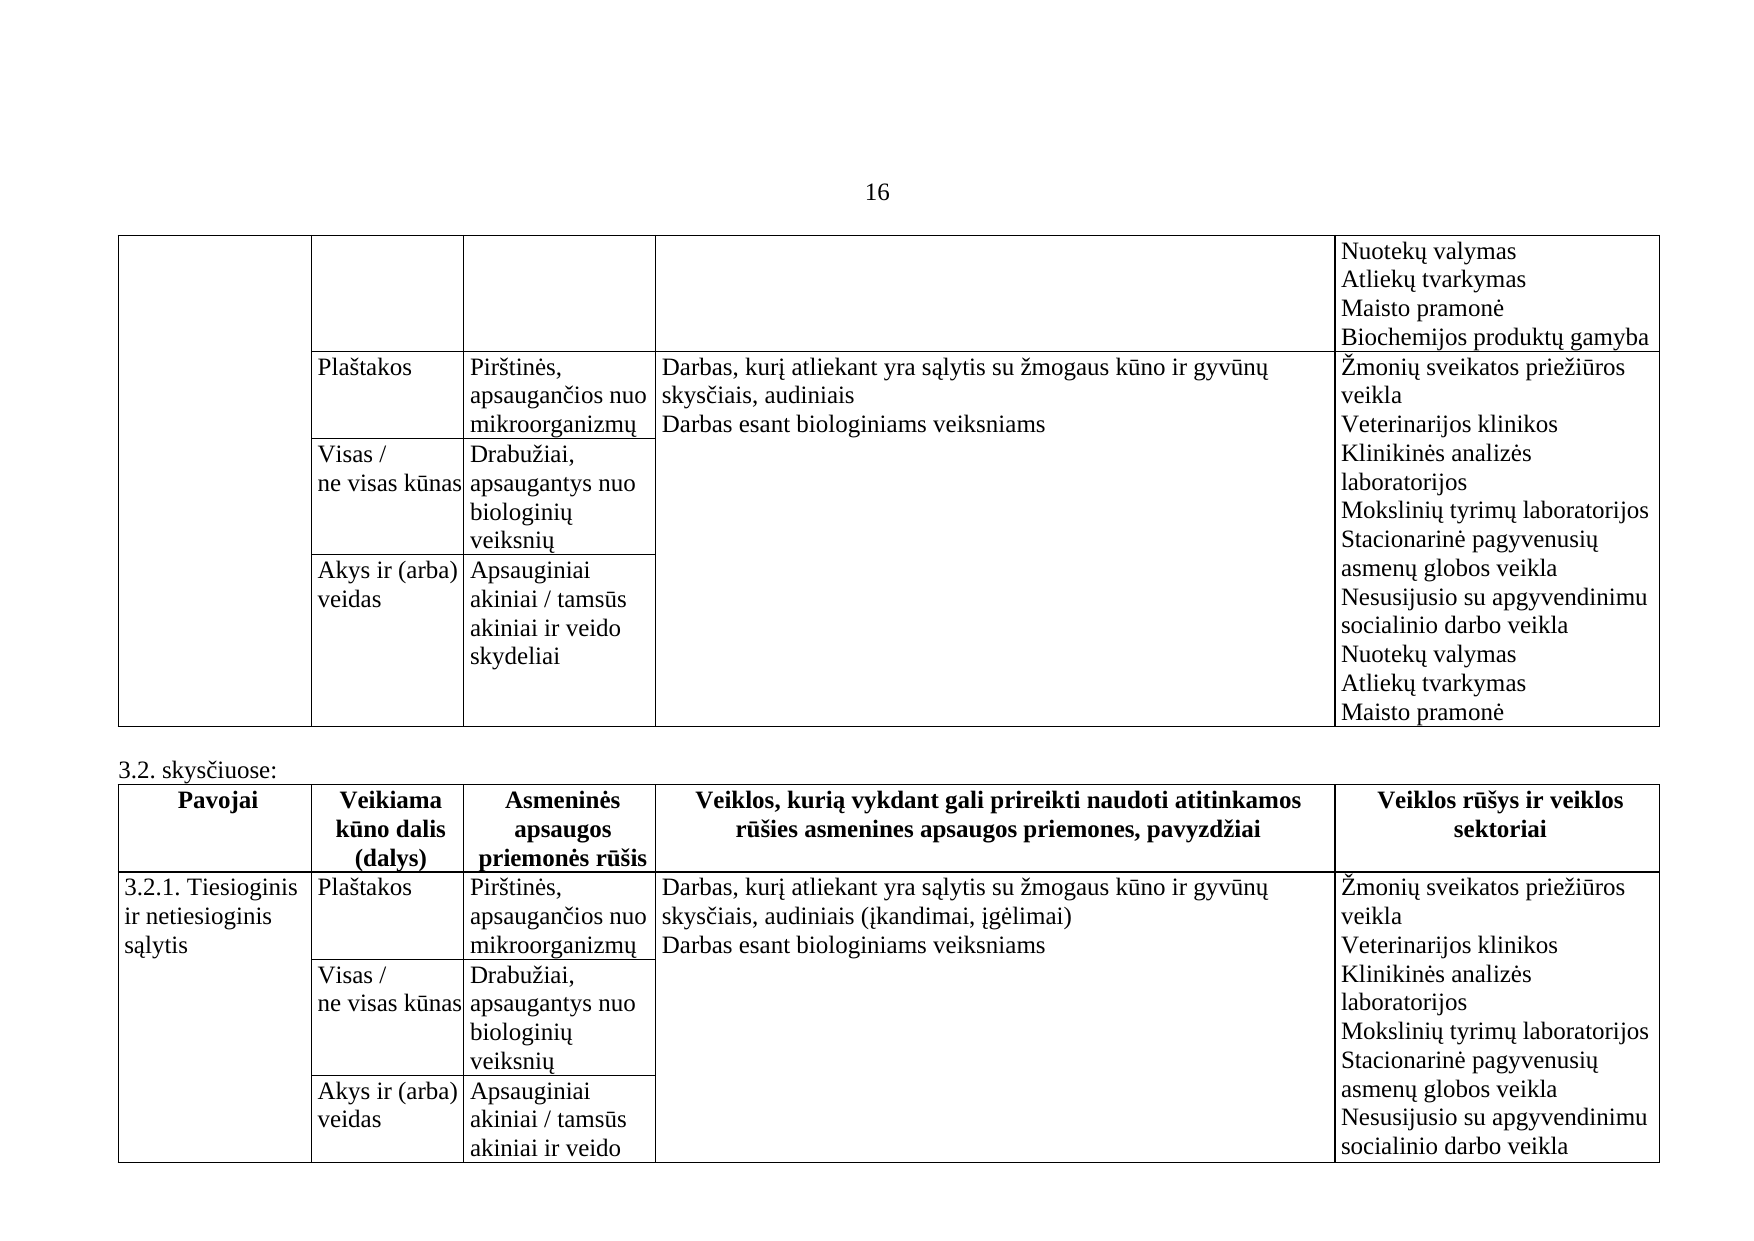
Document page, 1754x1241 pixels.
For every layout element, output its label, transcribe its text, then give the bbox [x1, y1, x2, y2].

table_cell Žmonių sveikatos priežiūros veikla Veterinarijos klinikos Klinikinės analizės laboratorijos Mokslinių tyrimų laboratorijos Stacionarinė pagyvenusių asmenų globos veikla Nesusijusio su apgyvendinimu socialinio darbo veikla Nuotekų valymas Atliekų tvarkymas Maisto pramonė Miškų pramonė [1336, 873, 1659, 1162]
table_cell Visas / ne visas kūnas [312, 960, 463, 1075]
table_cell Žmonių sveikatos priežiūros veikla Veterinarijos klinikos Klinikinės analizės laboratorijos Mokslinių tyrimų laboratorijos Stacionarinė pagyvenusių asmenų globos veikla Nesusijusio su apgyvendinimu socialinio darbo veikla Nuotekų valymas Atliekų tvarkymas Maisto pramonė [1336, 352, 1659, 726]
table_cell Darbas, kurį atliekant yra sąlytis su žmogaus kūno ir gyvūnų skysčiais, audiniais (įkandimai, įgėlimai) Darbas esant biologiniams veiksniams [656, 873, 1334, 1162]
table_header Pavojai [119, 785, 311, 871]
table_cell [464, 236, 655, 351]
table_cell [119, 236, 311, 726]
table_cell Plaštakos [312, 352, 463, 438]
table_cell Akys ir (arba) veidas [312, 1076, 463, 1162]
table_cell [312, 236, 463, 351]
text 3.2. skysčiuose: [118, 755, 1636, 784]
table_cell Darbas, kurį atliekant yra sąlytis su žmogaus kūno ir gyvūnų skysčiais, audiniais Darbas esant biologiniams veiksniams [656, 352, 1334, 726]
table_cell Visas / ne visas kūnas [312, 439, 463, 554]
table_cell Apsauginiai akiniai / tamsūs akiniai ir veido skydeliai [464, 555, 655, 726]
table_cell Akys ir (arba) veidas [312, 555, 463, 726]
table_header Veiklos rūšys ir veiklos sektoriai [1336, 785, 1659, 871]
table_header Veiklos, kurią vykdant gali prireikti naudoti atitinkamos rūšies asmenines apsaugos priemones, pavyzdžiai [656, 785, 1334, 871]
table_cell 3.2.1. Tiesioginis ir netiesioginis sąlytis [119, 873, 311, 1162]
table_cell Plaštakos [312, 873, 463, 959]
table_cell [656, 236, 1334, 351]
